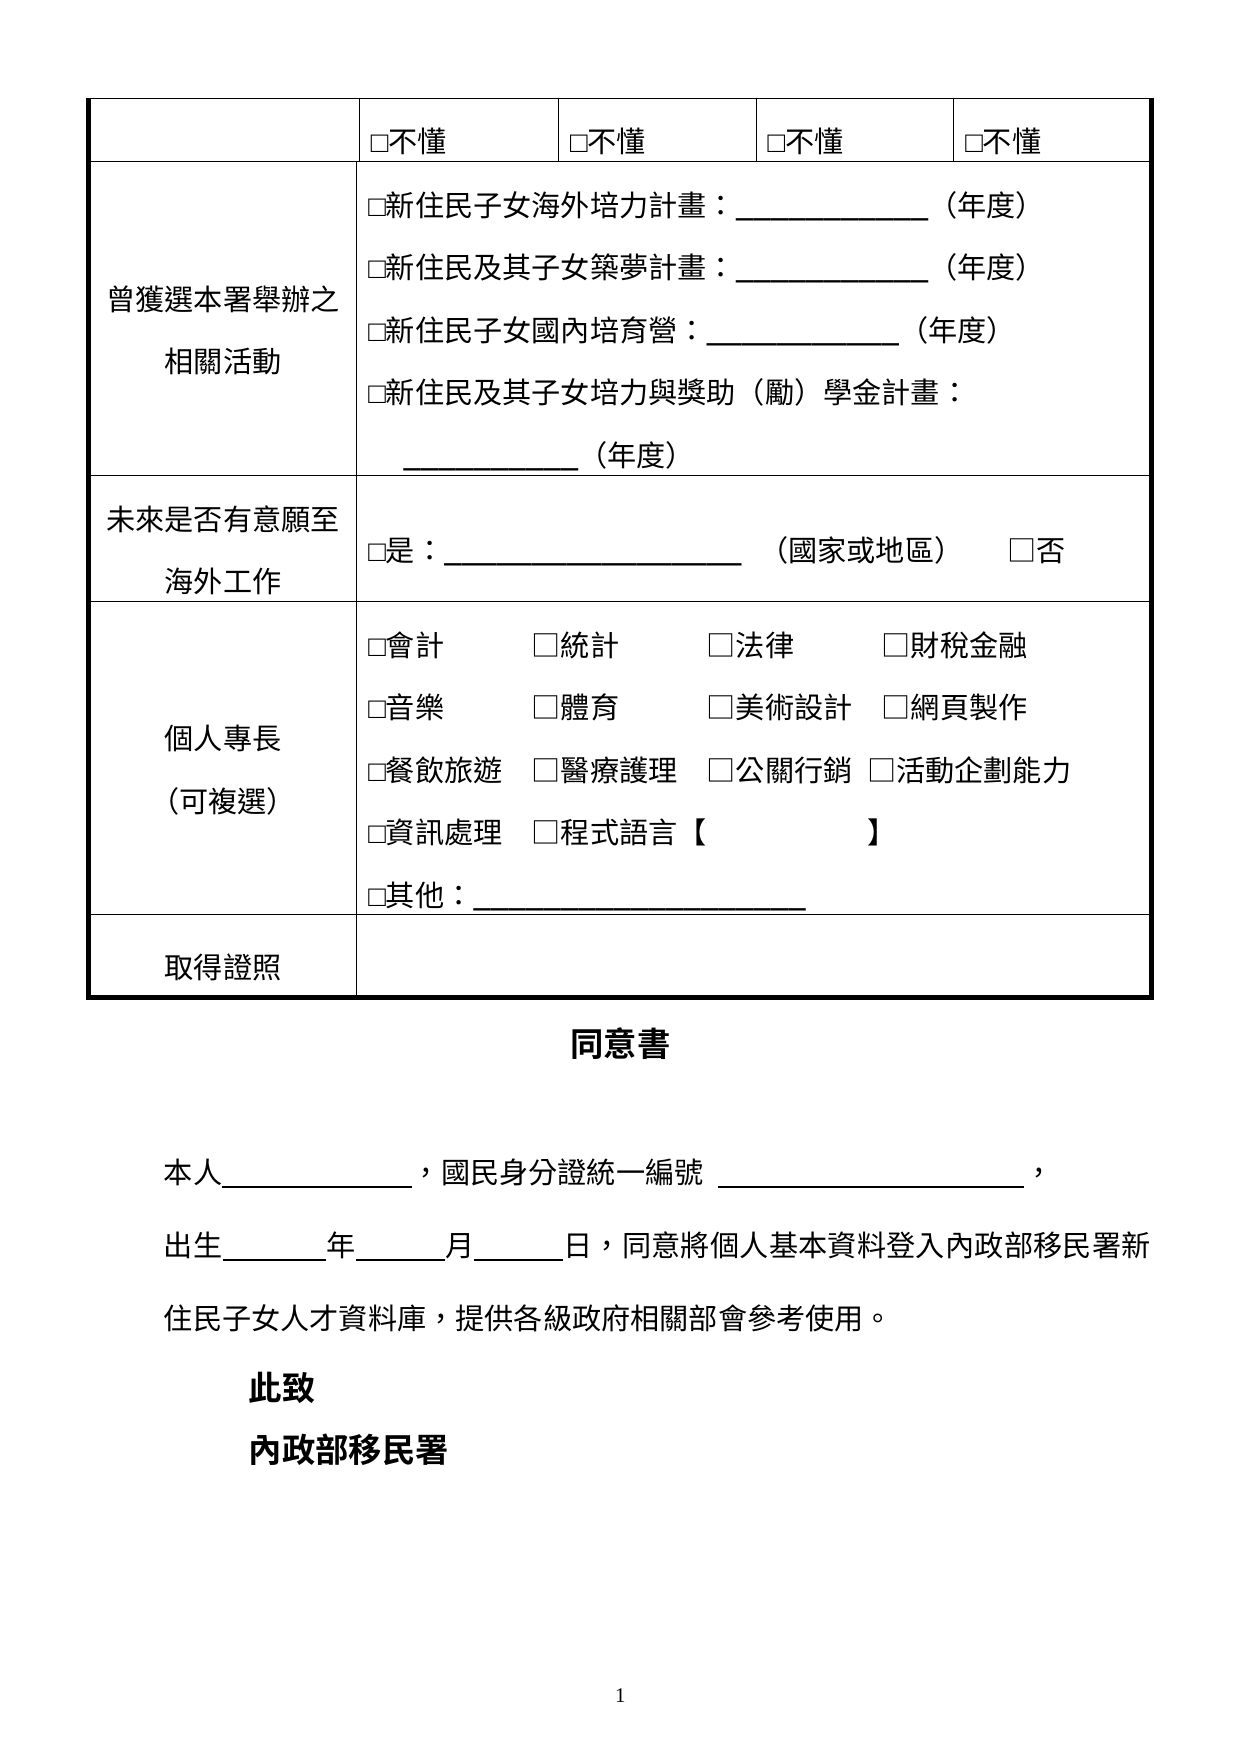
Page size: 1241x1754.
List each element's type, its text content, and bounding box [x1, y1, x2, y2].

table_cell 未來是否有意願至海外工作 [91, 476, 356, 601]
table_cell 取得證照 [91, 915, 356, 995]
table_cell 個人專長 （可複選） [91, 602, 356, 914]
table_cell □不懂 [757, 99, 953, 161]
table_cell □是：_________________ （國家或地區） □否 [357, 476, 1149, 601]
text 內政部移民署 [89, 1406, 1152, 1469]
table_cell □不懂 [954, 99, 1149, 161]
table_cell □新住民子女海外培力計畫：___________（年度） □新住民及其子女築夢計畫：___________（年度） □新住民子女國內培育營：___________（年度） □新住民及其子女培力與獎助（勵）學金計畫： __________（年度） [357, 162, 1149, 474]
text 出生 年 月 日，同意將個人基本資料登入內政部移民署新住民子女人才資料庫，提供各級政府相關部會參考使用。 [164, 1198, 1152, 1344]
table_cell □不懂 [360, 99, 558, 161]
text 此致 [89, 1344, 1152, 1406]
table_cell □不懂 [559, 99, 756, 161]
text 同意書 [89, 1000, 1152, 1063]
table_cell [91, 99, 359, 161]
text 本人 ，國民身分證統一編號 ， [164, 1125, 1152, 1198]
table_cell [357, 915, 1149, 995]
table_cell □會計 □統計 □法律 □財稅金融 □音樂 □體育 □美術設計 □網頁製作 □餐飲旅遊 □醫療護理 □公關行銷 □活動企劃能力 □資訊處理 □程式語言【 】 □其他：___________________ [357, 602, 1149, 914]
table_cell 曾獲選本署舉辦之相關活動 [91, 162, 356, 474]
